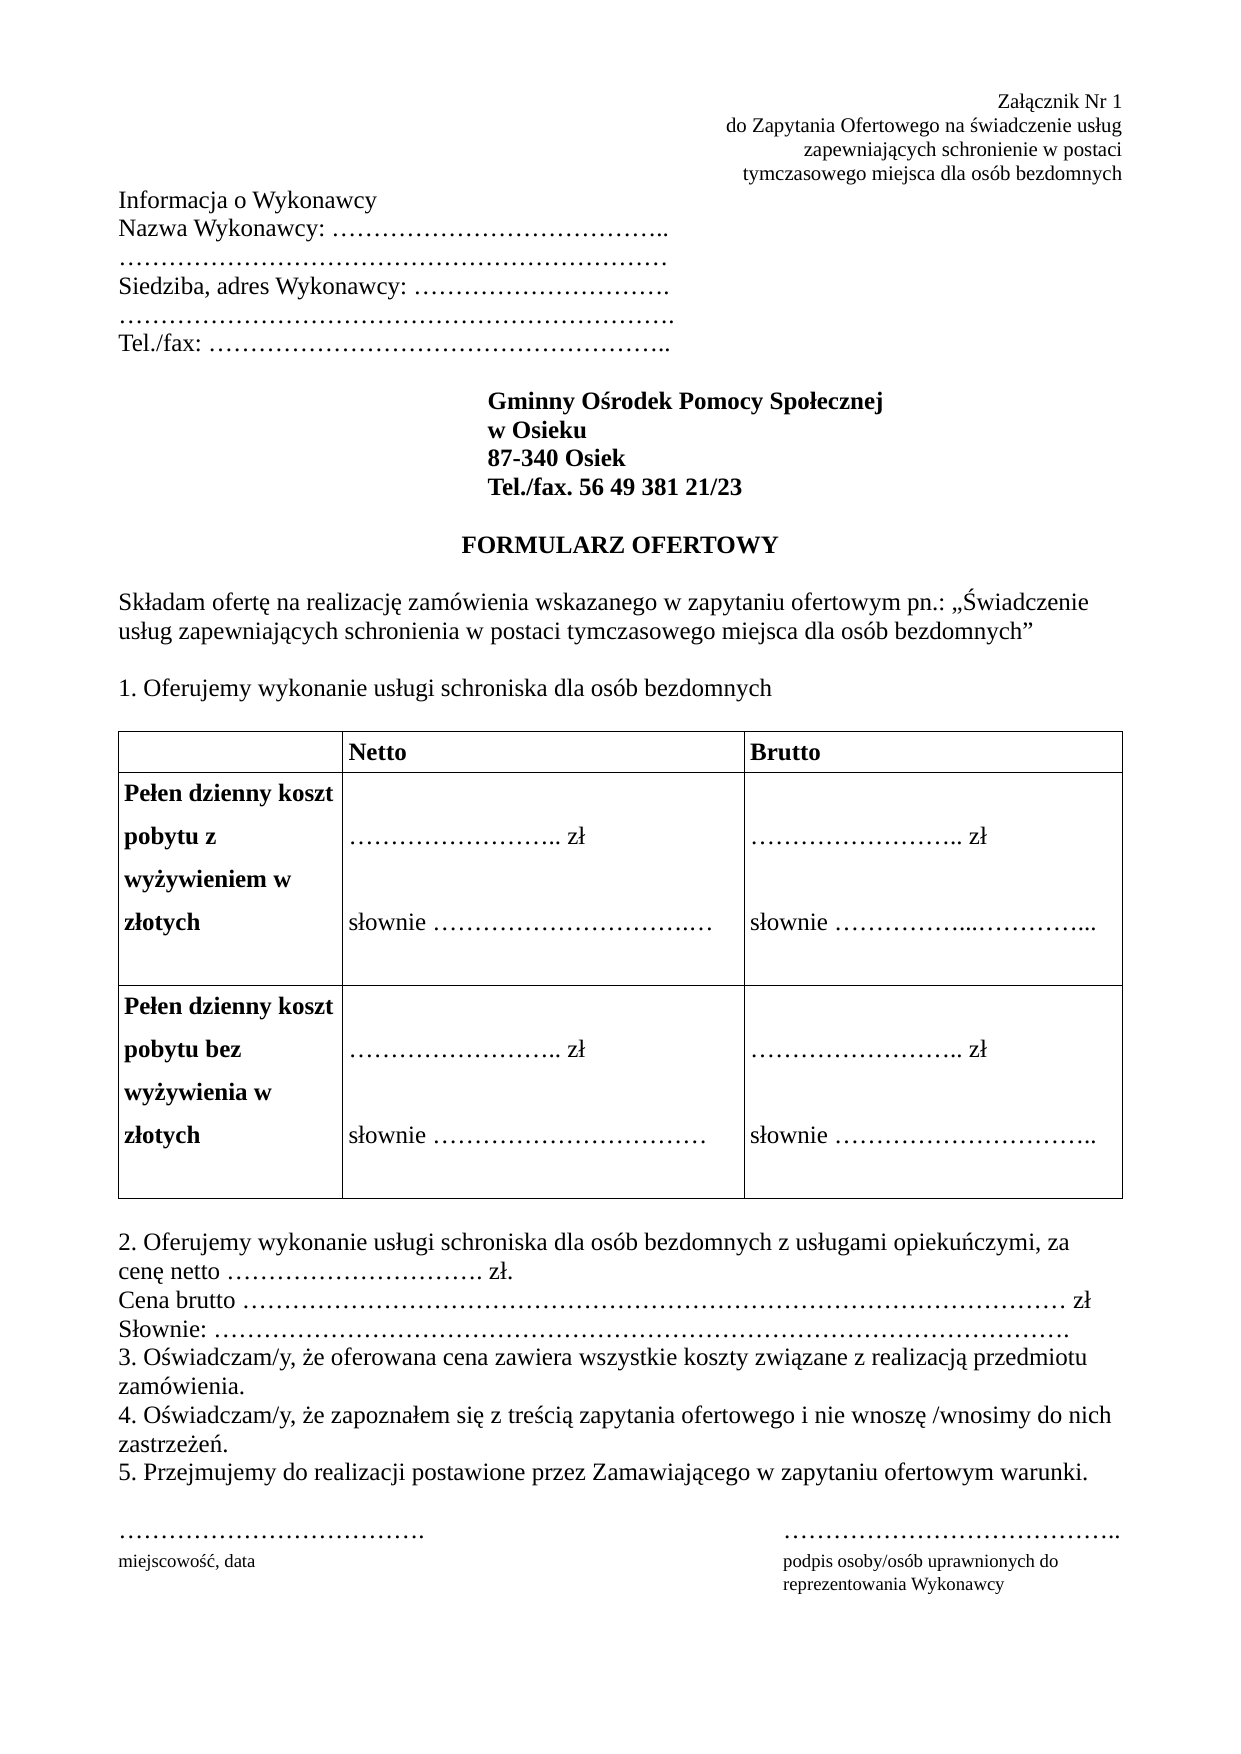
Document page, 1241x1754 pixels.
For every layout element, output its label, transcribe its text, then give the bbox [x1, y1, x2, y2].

text miejscowość, data podpis osoby/osób uprawnionych do reprezentowania Wykonawcy [118, 1544, 1122, 1594]
text Tel./fax. 56 49 381 21/23 [487, 472, 1122, 501]
text w Osieku [487, 415, 1122, 443]
text 87-340 Osiek [487, 443, 1122, 472]
table_cell Pełen dzienny koszt pobytu z wyżywieniem w złotych [119, 773, 342, 985]
text Tel./fax: ……………………………………………….. [118, 328, 1122, 357]
text cenę netto …………………………. zł. [118, 1256, 1122, 1285]
text …………………………………………………………. [118, 300, 1122, 328]
text 3. Oświadczam/y, że oferowana cena zawiera wszystkie koszty związane z realizacją przedmiotu zamówienia. [118, 1342, 1122, 1400]
text 1. Oferujemy wykonanie usługi schroniska dla osób bezdomnych [118, 673, 1122, 702]
text Słownie: …………………………………………………………………………………………. [118, 1314, 1122, 1342]
text ………………………………. ………………………………….. [118, 1515, 1122, 1544]
text FORMULARZ OFERTOWY [118, 530, 1122, 558]
text Informacja o Wykonawcy [118, 185, 1122, 213]
text ………………………………………………………… [118, 242, 1122, 271]
text 4. Oświadczam/y, że zapoznałem się z treścią zapytania ofertowego i nie wnoszę /wnosimy do nich zastrzeżeń. [118, 1400, 1122, 1457]
table_cell …………………….. zł słownie …………………………… [343, 986, 744, 1198]
table_header [119, 732, 342, 772]
table_header Brutto [745, 732, 1122, 772]
text 5. Przejmujemy do realizacji postawione przez Zamawiającego w zapytaniu ofertowym warunki. [118, 1457, 1122, 1486]
text do Zapytania Ofertowego na świadczenie usług [118, 113, 1122, 137]
text Siedziba, adres Wykonawcy: …………………………. [118, 271, 1122, 300]
text Składam ofertę na realizację zamówienia wskazanego w zapytaniu ofertowym pn.: „Świadczenie usług zapewniających schronienia w postaci tymczasowego miejsca dla osób bezdomnych” [118, 587, 1122, 645]
text tymczasowego miejsca dla osób bezdomnych [118, 161, 1122, 185]
table_header Netto [343, 732, 744, 772]
text Gminny Ośrodek Pomocy Społecznej [487, 386, 1122, 415]
table_cell …………………….. zł słownie ………………………….… [343, 773, 744, 985]
table_cell Pełen dzienny koszt pobytu bez wyżywienia w złotych [119, 986, 342, 1198]
text Nazwa Wykonawcy: ………………………………….. [118, 213, 1122, 242]
table_cell …………………….. zł słownie ……………...…………... [745, 773, 1122, 985]
text Cena brutto ……………………………………………………………………………………… zł [118, 1285, 1122, 1314]
text Załącznik Nr 1 [118, 88, 1122, 113]
table_cell …………………….. zł słownie ………………………….. [745, 986, 1122, 1198]
text zapewniających schronienie w postaci [118, 137, 1122, 161]
text 2. Oferujemy wykonanie usługi schroniska dla osób bezdomnych z usługami opiekuńczymi, za [118, 1227, 1122, 1256]
